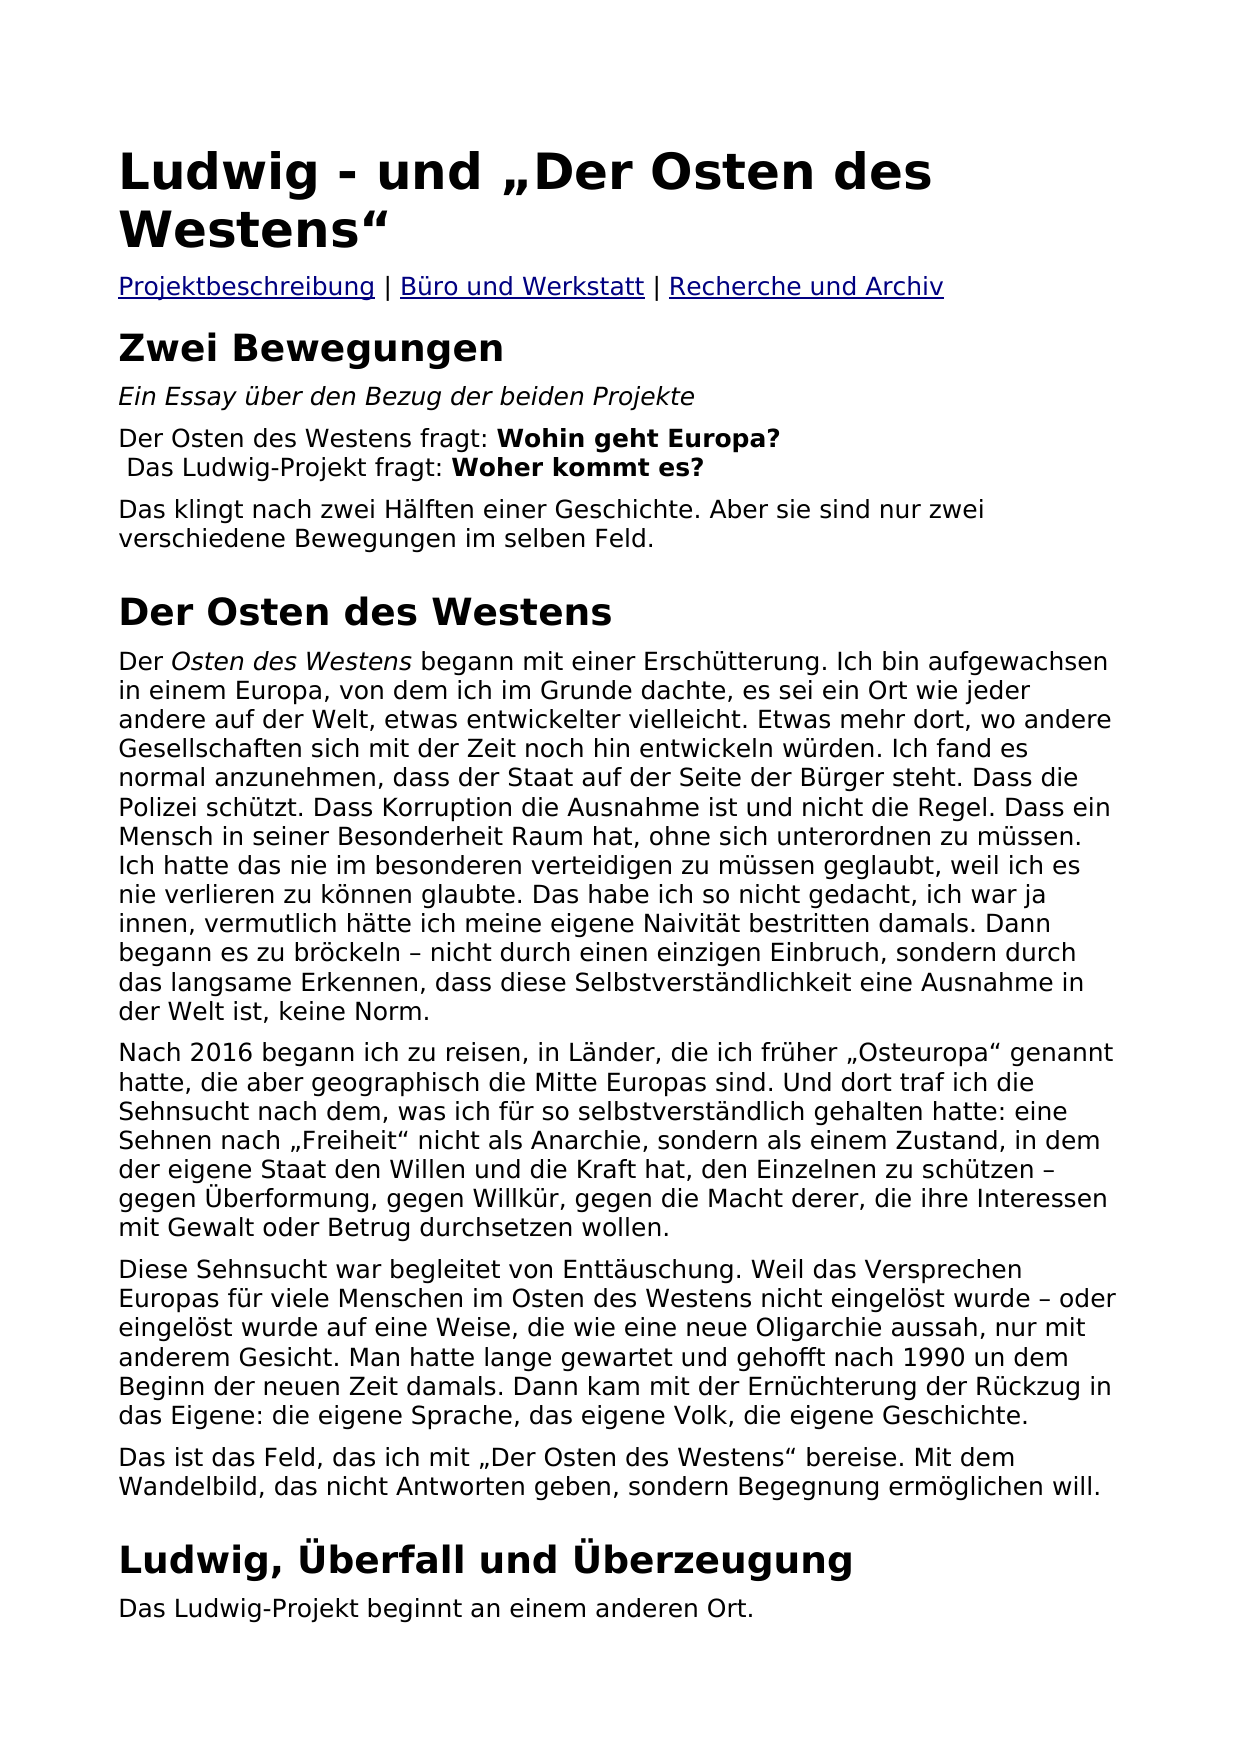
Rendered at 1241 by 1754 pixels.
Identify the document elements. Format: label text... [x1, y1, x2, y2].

text Projektbeschreibung | Büro und Werkstatt | Recherche und Archiv [118, 272, 1122, 301]
text Diese Sehnsucht war begleitet von Enttäuschung. Weil das Versprechen Europas für viele Menschen im Osten des Westens nicht eingelöst wurde – oder eingelöst wurde auf eine Weise, die wie eine neue Oligarchie aussah, nur mit anderem Gesicht. Man hatte lange gewartet und gehofft nach 1990 un dem Beginn der neuen Zeit damals. Dann kam mit der Ernüchterung der Rückzug in das Eigene: die eigene Sprache, das eigene Volk, die eigene Geschichte. [118, 1255, 1122, 1430]
text Das Ludwig-Projekt beginnt an einem anderen Ort. [118, 1595, 1122, 1624]
text Das ist das Feld, das ich mit „Der Osten des Westens“ bereise. Mit dem Wandelbild, das nicht Antworten geben, sondern Begegnung ermöglichen will. [118, 1443, 1122, 1501]
subtitle Zwei Bewegungen [118, 326, 1122, 370]
subtitle Ludwig, Überfall und Überzeugung [118, 1538, 1122, 1582]
subtitle Ludwig - und „Der Osten des Westens“ [118, 143, 1122, 259]
text Ein Essay über den Bezug der beiden Projekte [118, 382, 1122, 412]
text Der Osten des Westens fragt: Wohin geht Europa? Das Ludwig-Projekt fragt: Woher kommt es? [118, 424, 1122, 482]
text Nach 2016 begann ich zu reisen, in Länder, die ich früher „Osteuropa“ genannt hatte, die aber geographisch die Mitte Europas sind. Und dort traf ich die Sehnsucht nach dem, was ich für so selbstverständlich gehalten hatte: eine Sehnen nach „Freiheit“ nicht als Anarchie, sondern als einem Zustand, in dem der eigene Staat den Willen und die Kraft hat, den Einzelnen zu schützen – gegen Überformung, gegen Willkür, gegen die Macht derer, die ihre Interessen mit Gewalt oder Betrug durchsetzen wollen. [118, 1038, 1122, 1243]
text Der Osten des Westens begann mit einer Erschütterung. Ich bin aufgewachsen in einem Europa, von dem ich im Grunde dachte, es sei ein Ort wie jeder andere auf der Welt, etwas entwickelter vielleicht. Etwas mehr dort, wo andere Gesellschaften sich mit der Zeit noch hin entwickeln würden. Ich fand es normal anzunehmen, dass der Staat auf der Seite der Bürger steht. Dass die Polizei schützt. Dass Korruption die Ausnahme ist und nicht die Regel. Dass ein Mensch in seiner Besonderheit Raum hat, ohne sich unterordnen zu müssen. Ich hatte das nie im besonderen verteidigen zu müssen geglaubt, weil ich es nie verlieren zu können glaubte. Das habe ich so nicht gedacht, ich war ja innen, vermutlich hätte ich meine eigene Naivität bestritten damals. Dann begann es zu bröckeln – nicht durch einen einzigen Einbruch, sondern durch das langsame Erkennen, dass diese Selbstverständlichkeit eine Ausnahme in der Welt ist, keine Norm. [118, 647, 1122, 1026]
text Das klingt nach zwei Hälften einer Geschichte. Aber sie sind nur zwei verschiedene Bewegungen im selben Feld. [118, 495, 1122, 553]
subtitle Der Osten des Westens [118, 591, 1122, 634]
